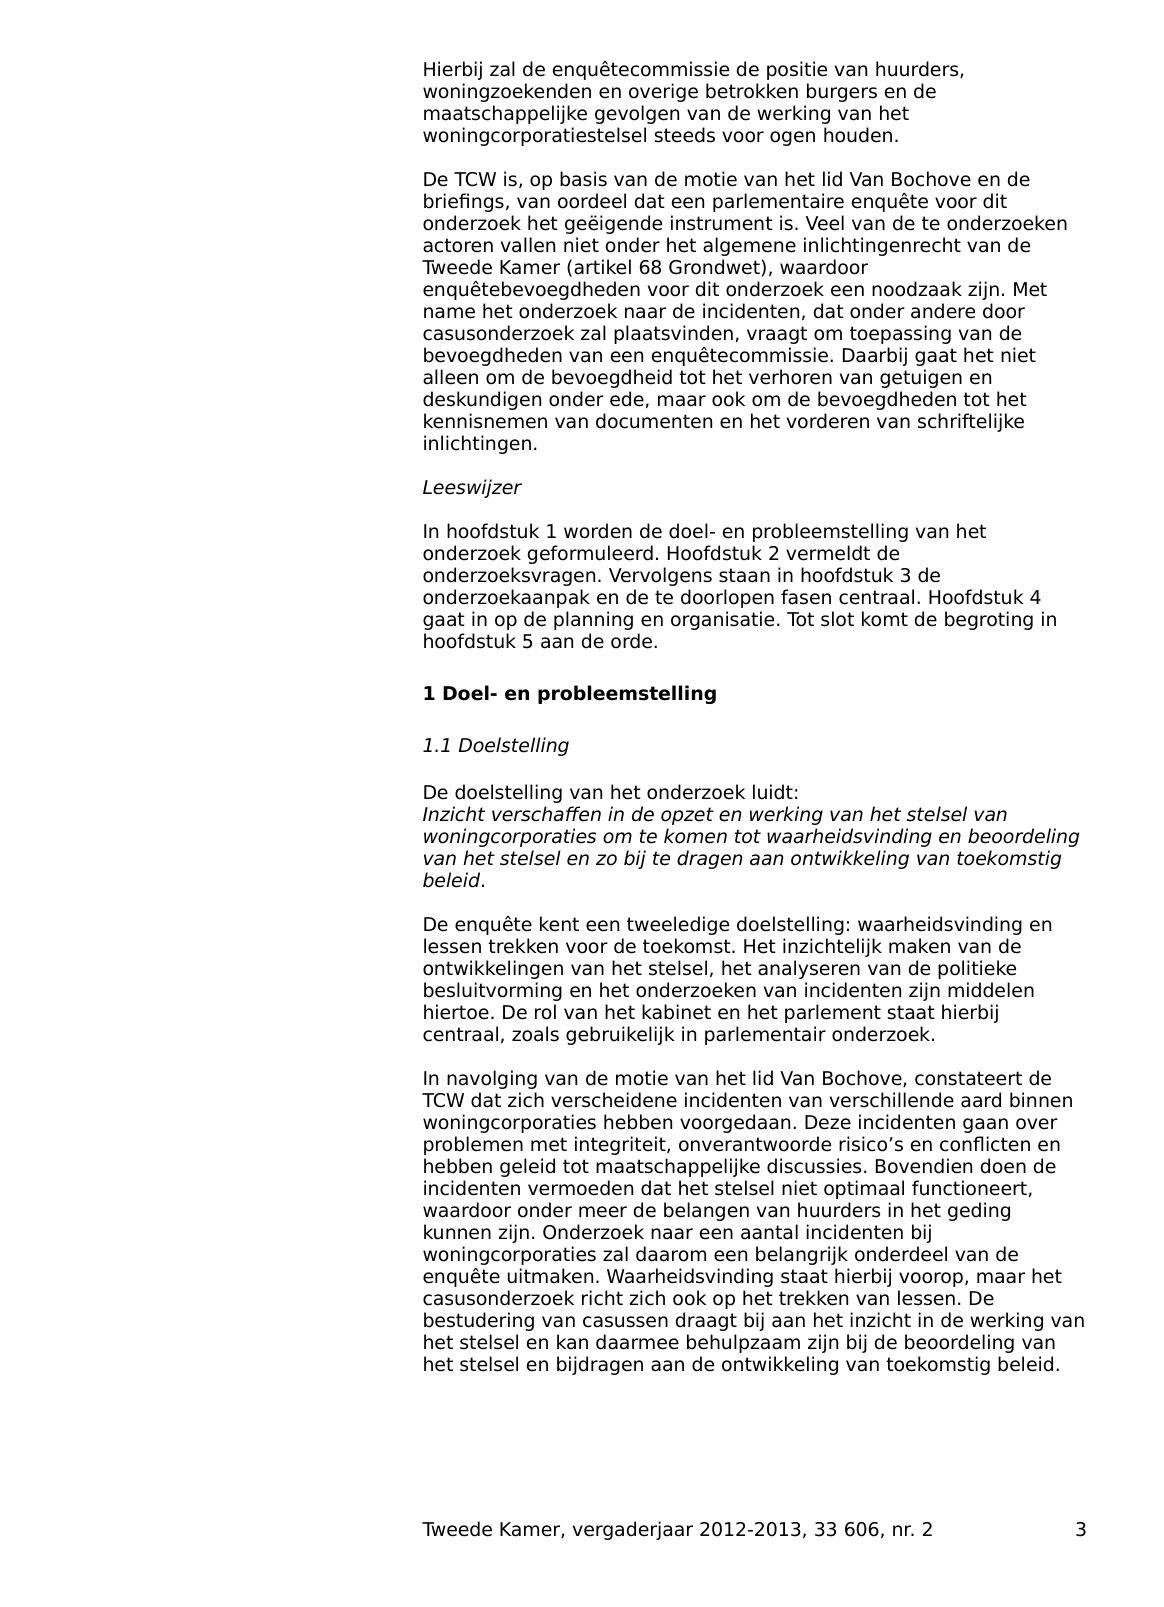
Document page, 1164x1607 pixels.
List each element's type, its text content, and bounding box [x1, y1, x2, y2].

text De doelstelling van het onderzoek luidt: [422, 782, 1087, 804]
text In hoofdstuk 1 worden de doel- en probleemstelling van het onderzoek geformuleerd. Hoofdstuk 2 vermeldt de onderzoeksvragen. Vervolgens staan in hoofdstuk 3 de onderzoekaanpak en de te doorlopen fasen centraal. Hoofdstuk 4 gaat in op de planning en organisatie. Tot slot komt de begroting in hoofdstuk 5 aan de orde. [422, 521, 1087, 653]
subtitle 1 Doel- en probleemstelling [422, 683, 1087, 705]
subtitle Leeswijzer [422, 477, 1087, 499]
text De enquête kent een tweeledige doelstelling: waarheidsvinding en lessen trekken voor de toekomst. Het inzichtelijk maken van de ontwikkelingen van het stelsel, het analyseren van de politieke besluitvorming en het onderzoeken van incidenten zijn middelen hiertoe. De rol van het kabinet en het parlement staat hierbij centraal, zoals gebruikelijk in parlementair onderzoek. [422, 914, 1087, 1046]
text De TCW is, op basis van de motie van het lid Van Bochove en de briefings, van oordeel dat een parlementaire enquête voor dit onderzoek het geëigende instrument is. Veel van de te onderzoeken actoren vallen niet onder het algemene inlichtingenrecht van de Tweede Kamer (artikel 68 Grondwet), waardoor enquêtebevoegdheden voor dit onderzoek een noodzaak zijn. Met name het onderzoek naar de incidenten, dat onder andere door casusonderzoek zal plaatsvinden, vraagt om toepassing van de bevoegdheden van een enquêtecommissie. Daarbij gaat het niet alleen om de bevoegdheid tot het verhoren van getuigen en deskundigen onder ede, maar ook om de bevoegdheden tot het kennisnemen van documenten en het vorderen van schriftelijke inlichtingen. [422, 169, 1087, 455]
subtitle 1.1 Doelstelling [422, 735, 1087, 757]
text Inzicht verschaffen in de opzet en werking van het stelsel van woningcorporaties om te komen tot waarheidsvinding en beoordeling van het stelsel en zo bij te dragen aan ontwikkeling van toekomstig beleid. [422, 804, 1087, 892]
text In navolging van de motie van het lid Van Bochove, constateert de TCW dat zich verscheidene incidenten van verschillende aard binnen woningcorporaties hebben voorgedaan. Deze incidenten gaan over problemen met integriteit, onverantwoorde risico’s en conflicten en hebben geleid tot maatschappelijke discussies. Bovendien doen de incidenten vermoeden dat het stelsel niet optimaal functioneert, waardoor onder meer de belangen van huurders in het geding kunnen zijn. Onderzoek naar een aantal incidenten bij woningcorporaties zal daarom een belangrijk onderdeel van de enquête uitmaken. Waarheidsvinding staat hierbij voorop, maar het casusonderzoek richt zich ook op het trekken van lessen. De bestudering van casussen draagt bij aan het inzicht in de werking van het stelsel en kan daarmee behulpzaam zijn bij de beoordeling van het stelsel en bijdragen aan de ontwikkeling van toekomstig beleid. [422, 1068, 1087, 1376]
text Hierbij zal de enquêtecommissie de positie van huurders, woningzoekenden en overige betrokken burgers en de maatschappelijke gevolgen van de werking van het woningcorporatiestelsel steeds voor ogen houden. [422, 59, 1087, 147]
